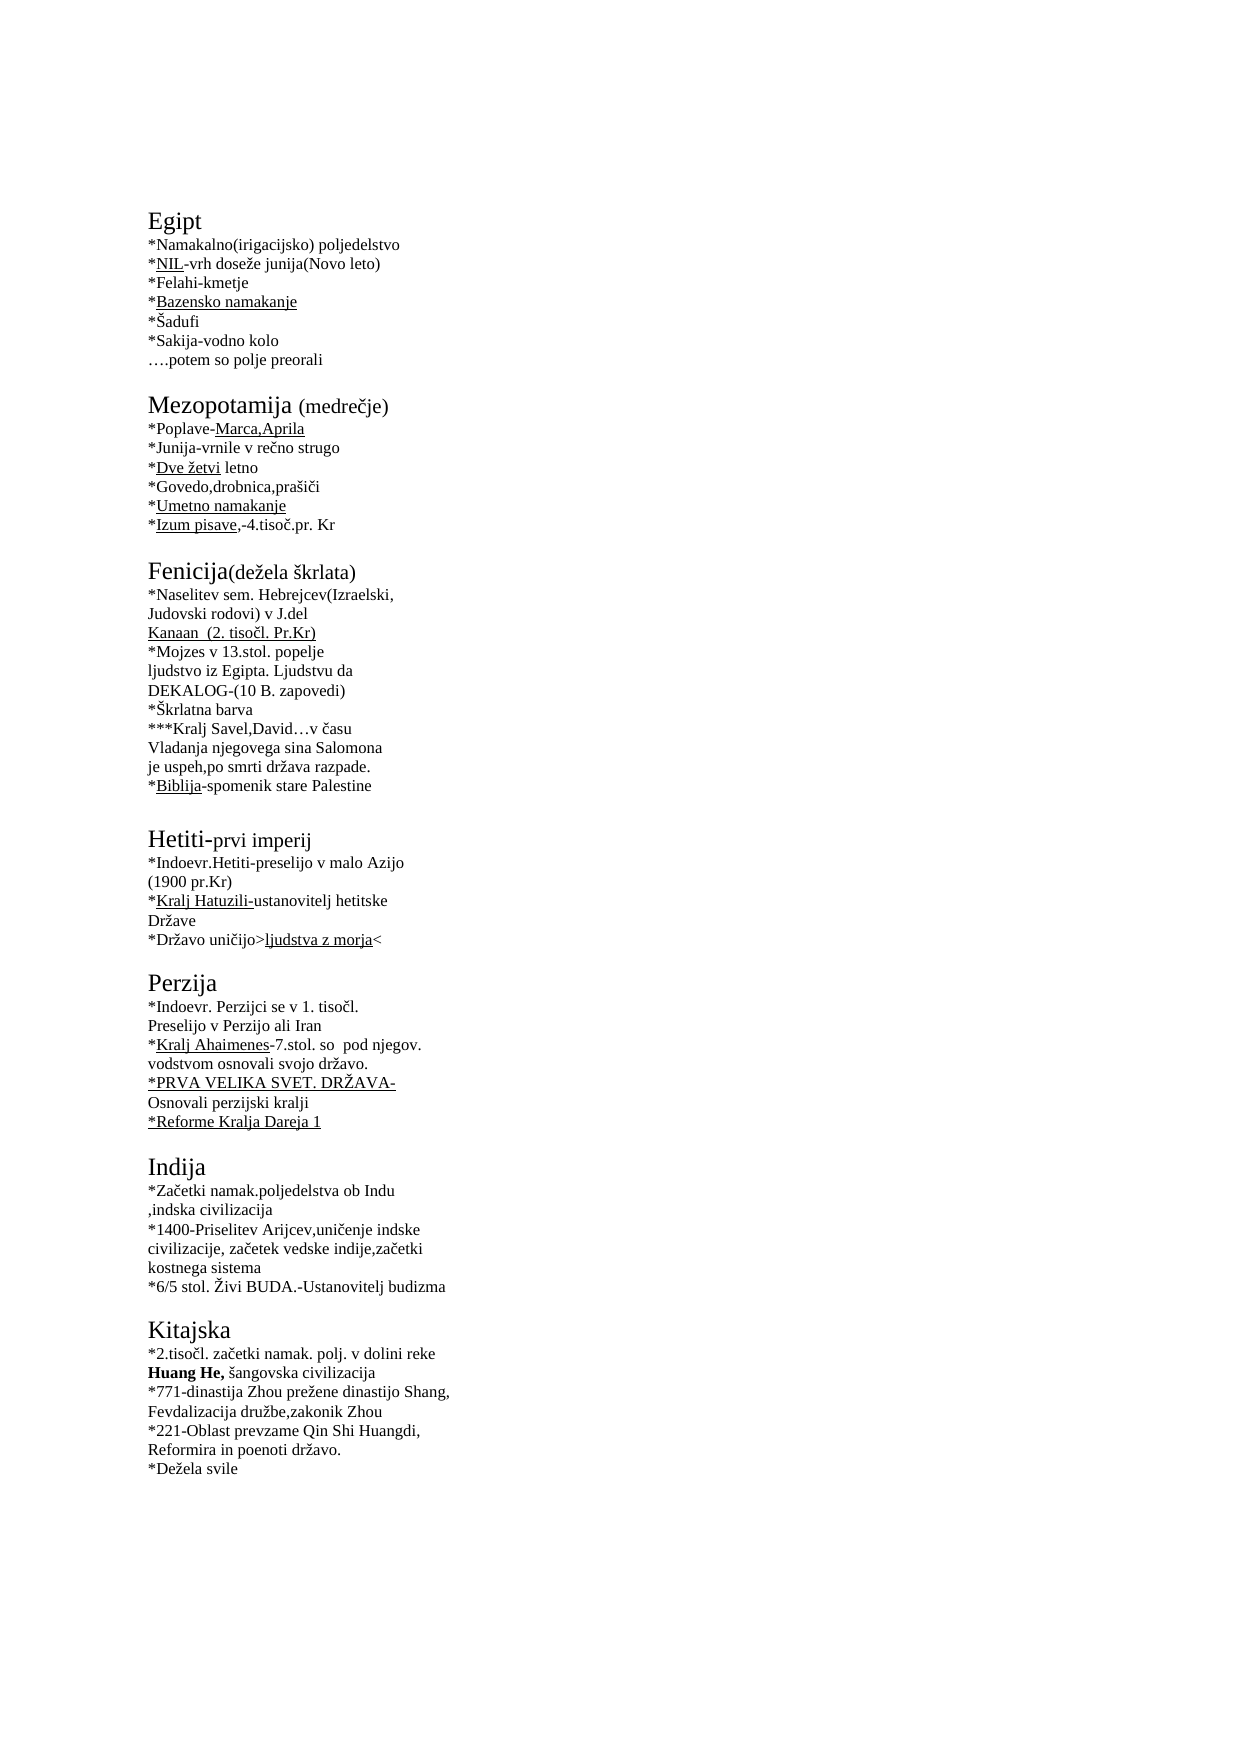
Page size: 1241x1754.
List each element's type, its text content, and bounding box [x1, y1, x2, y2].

text Indija [148, 1152, 1093, 1181]
text *Poplave-Marca,Aprila [148, 419, 1093, 438]
text je uspeh,po smrti država razpade. [148, 757, 1093, 776]
text Huang He, šangovska civilizacija [148, 1363, 1093, 1382]
text *Sakija-vodno kolo [148, 331, 1093, 350]
text Fevdalizacija družbe,zakonik Zhou [148, 1401, 1093, 1421]
text Osnovali perzijski kralji [148, 1092, 1093, 1112]
text Kanaan (2. tisočl. Pr.Kr) [148, 623, 1093, 642]
text Hetiti-prvi imperij [148, 824, 1093, 853]
text Kitajska [148, 1315, 1093, 1344]
text *Indoevr.Hetiti-preselijo v malo Azijo [148, 853, 1093, 872]
text *Reforme Kralja Dareja 1 [148, 1112, 1093, 1131]
text Reformira in poenoti državo. [148, 1440, 1093, 1459]
text *PRVA VELIKA SVET. DRŽAVA- [148, 1073, 1093, 1092]
text *Indoevr. Perzijci se v 1. tisočl. [148, 997, 1093, 1016]
text Vladanja njegovega sina Salomona [148, 738, 1093, 757]
text *Državo uničijo>ljudstva z morja< [148, 929, 1093, 949]
text *2.tisočl. začetki namak. polj. v dolini reke [148, 1344, 1093, 1363]
text ,indska civilizacija [148, 1200, 1093, 1219]
text Egipt [148, 206, 1093, 235]
text *Šadufi [148, 311, 1093, 331]
text (1900 pr.Kr) [148, 872, 1093, 891]
text ljudstvo iz Egipta. Ljudstvu da [148, 661, 1093, 680]
text *Biblija-spomenik stare Palestine [148, 776, 1093, 795]
text *Začetki namak.poljedelstva ob Indu [148, 1181, 1093, 1200]
text ***Kralj Savel,David…v času [148, 719, 1093, 738]
text *Kralj Ahaimenes-7.stol. so pod njegov. [148, 1035, 1093, 1054]
text vodstvom osnovali svojo državo. [148, 1054, 1093, 1073]
text Fenicija(dežela škrlata) [148, 556, 1093, 584]
text ….potem so polje preorali [148, 350, 1093, 369]
text *Umetno namakanje [148, 496, 1093, 515]
text Države [148, 910, 1093, 929]
text *Namakalno(irigacijsko) poljedelstvo [148, 235, 1093, 254]
text *Felahi-kmetje [148, 273, 1093, 292]
text *Govedo,drobnica,prašiči [148, 477, 1093, 496]
text *Junija-vrnile v rečno strugo [148, 438, 1093, 457]
text civilizacije, začetek vedske indije,začetki [148, 1238, 1093, 1258]
text Mezopotamija (medrečje) [148, 390, 1093, 419]
text Perzija [148, 968, 1093, 997]
text *Škrlatna barva [148, 699, 1093, 719]
text *1400-Priselitev Arijcev,uničenje indske [148, 1219, 1093, 1238]
text *Naselitev sem. Hebrejcev(Izraelski, [148, 584, 1093, 604]
text *Dežela svile [148, 1459, 1093, 1478]
text *Kralj Hatuzili-ustanovitelj hetitske [148, 891, 1093, 910]
text *NIL-vrh doseže junija(Novo leto) [148, 254, 1093, 273]
text DEKALOG-(10 B. zapovedi) [148, 680, 1093, 699]
text *Bazensko namakanje [148, 292, 1093, 311]
text *6/5 stol. Živi BUDA.-Ustanovitelj budizma [148, 1277, 1093, 1296]
text Judovski rodovi) v J.del [148, 604, 1093, 623]
text *Izum pisave,-4.tisoč.pr. Kr [148, 515, 1093, 534]
text *Dve žetvi letno [148, 457, 1093, 477]
text Preselijo v Perzijo ali Iran [148, 1016, 1093, 1035]
text *Mojzes v 13.stol. popelje [148, 642, 1093, 661]
text *221-Oblast prevzame Qin Shi Huangdi, [148, 1421, 1093, 1440]
text *771-dinastija Zhou prežene dinastijo Shang, [148, 1382, 1093, 1401]
text kostnega sistema [148, 1258, 1093, 1277]
